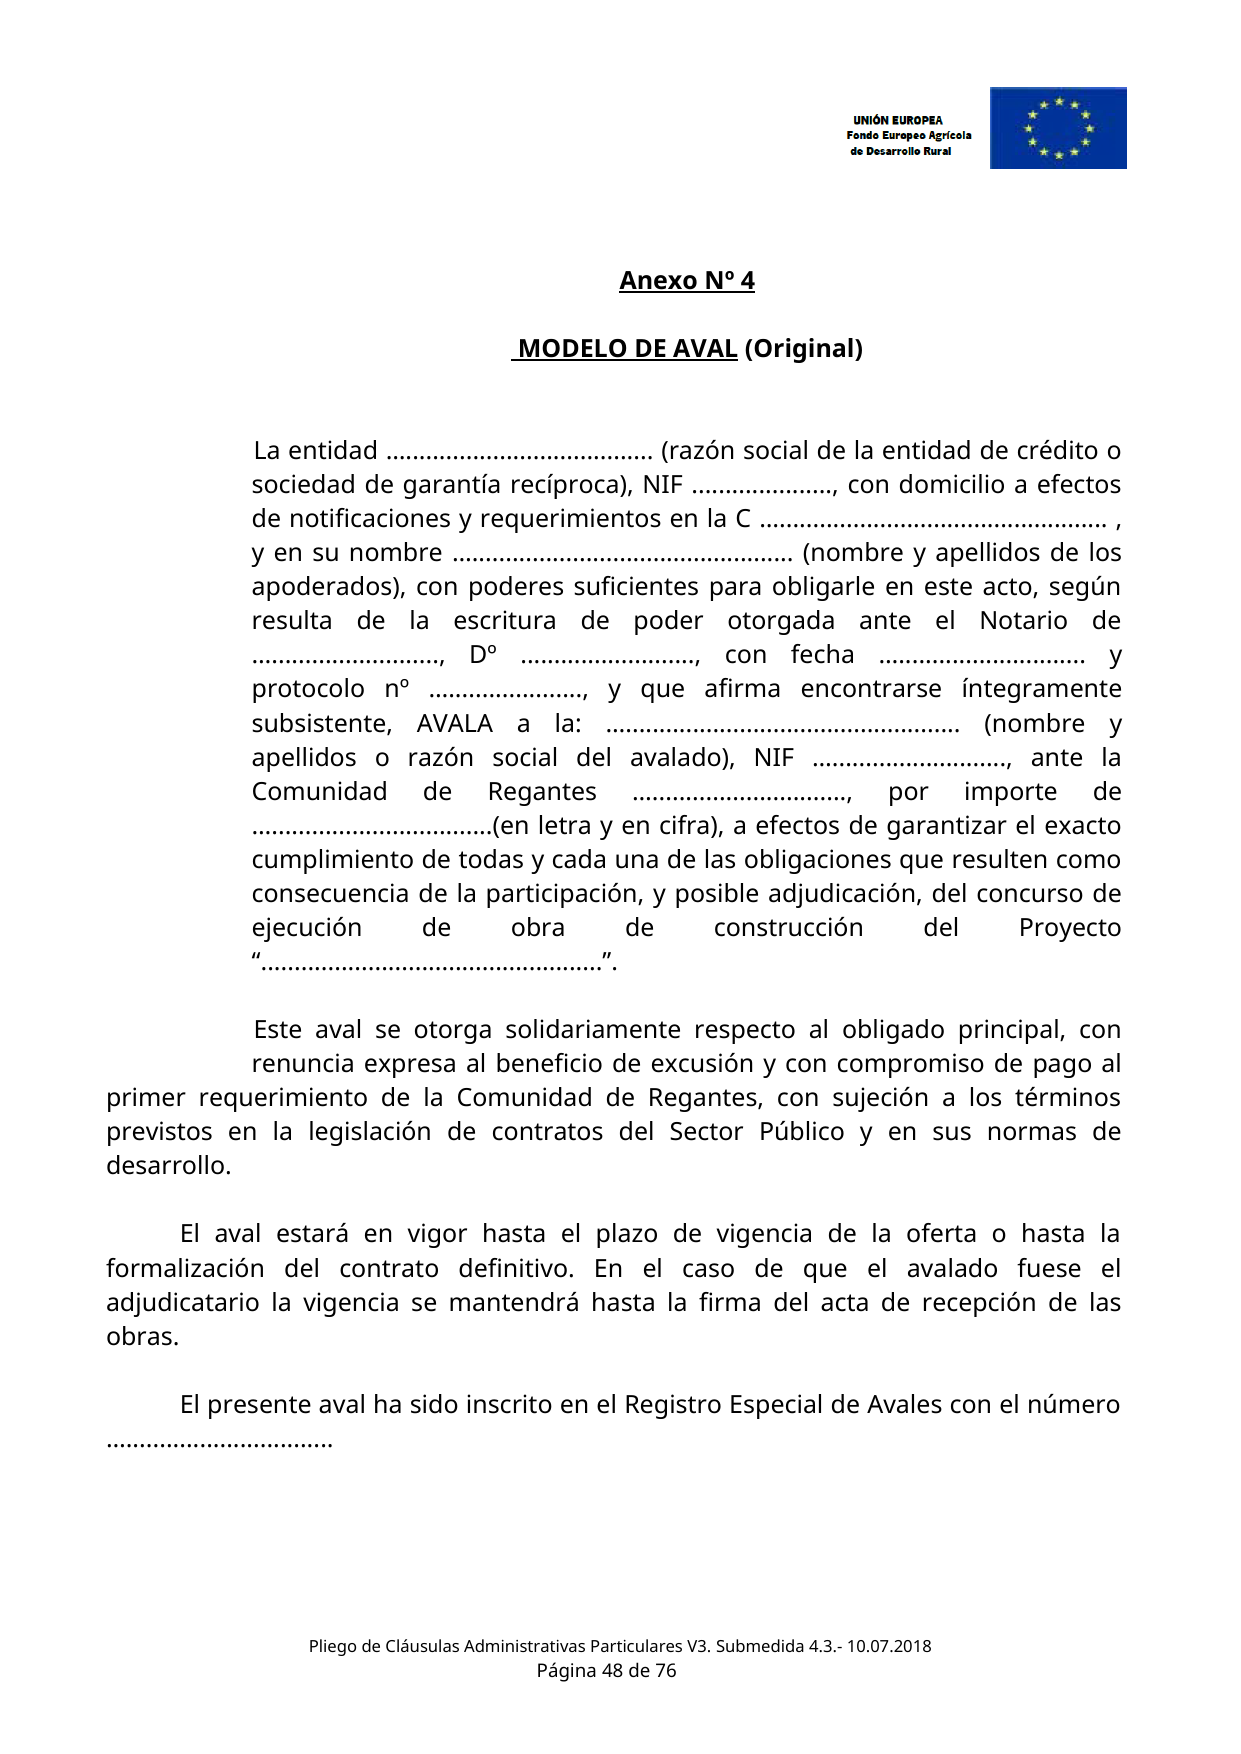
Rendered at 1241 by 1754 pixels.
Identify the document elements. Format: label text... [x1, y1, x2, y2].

picture [832, 84, 1143, 173]
text Anexo Nº 4 [106, 262, 1123, 296]
text El presente aval ha sido inscrito en el Registro Especial de Avales con el número …............................... [106, 1386, 1123, 1454]
text El aval estará en vigor hasta el plazo de vigencia de la oferta o hasta la formalización del contrato definitivo. En el caso de que el avalado fuese el adjudicatario la vigencia se mantendrá hasta la firma del acta de recepción de las obras. [106, 1216, 1123, 1352]
text Este aval se otorga solidariamente respecto al obligado principal, con renuncia expresa al beneficio de excusión y con compromiso de pago al primer requerimiento de la Comunidad de Regantes, con sujeción a los términos previstos en la legislación de contratos del Sector Público y en sus normas de desarrollo. [106, 1012, 1123, 1182]
text La entidad …..................................... (razón social de la entidad de crédito o sociedad de garantía recíproca), NIF ....................., con domicilio a efectos de notificaciones y requerimientos en la C …................................................. , y en su nombre …................................................ (nombre y apellidos de los apoderados), con poderes suficientes para obligarle en este acto, según resulta de la escritura de poder otorgada ante el Notario de …........................., Dº .........................., con fecha …............................ y protocolo nº …...................., y que afirma encontrarse íntegramente subsistente, AVALA a la: ….................................................. (nombre y apellidos o razón social del avalado), NIF ….........................., ante la Comunidad de Regantes …............................., por importe de ….................................(en letra y en cifra), a efectos de garantizar el exacto cumplimiento de todas y cada una de las obligaciones que resulten como consecuencia de la participación, y posible adjudicación, del concurso de ejecución de obra de construcción del Proyecto “...................................................”. [106, 433, 1123, 978]
text MODELO DE AVAL (Original) [106, 331, 1123, 364]
